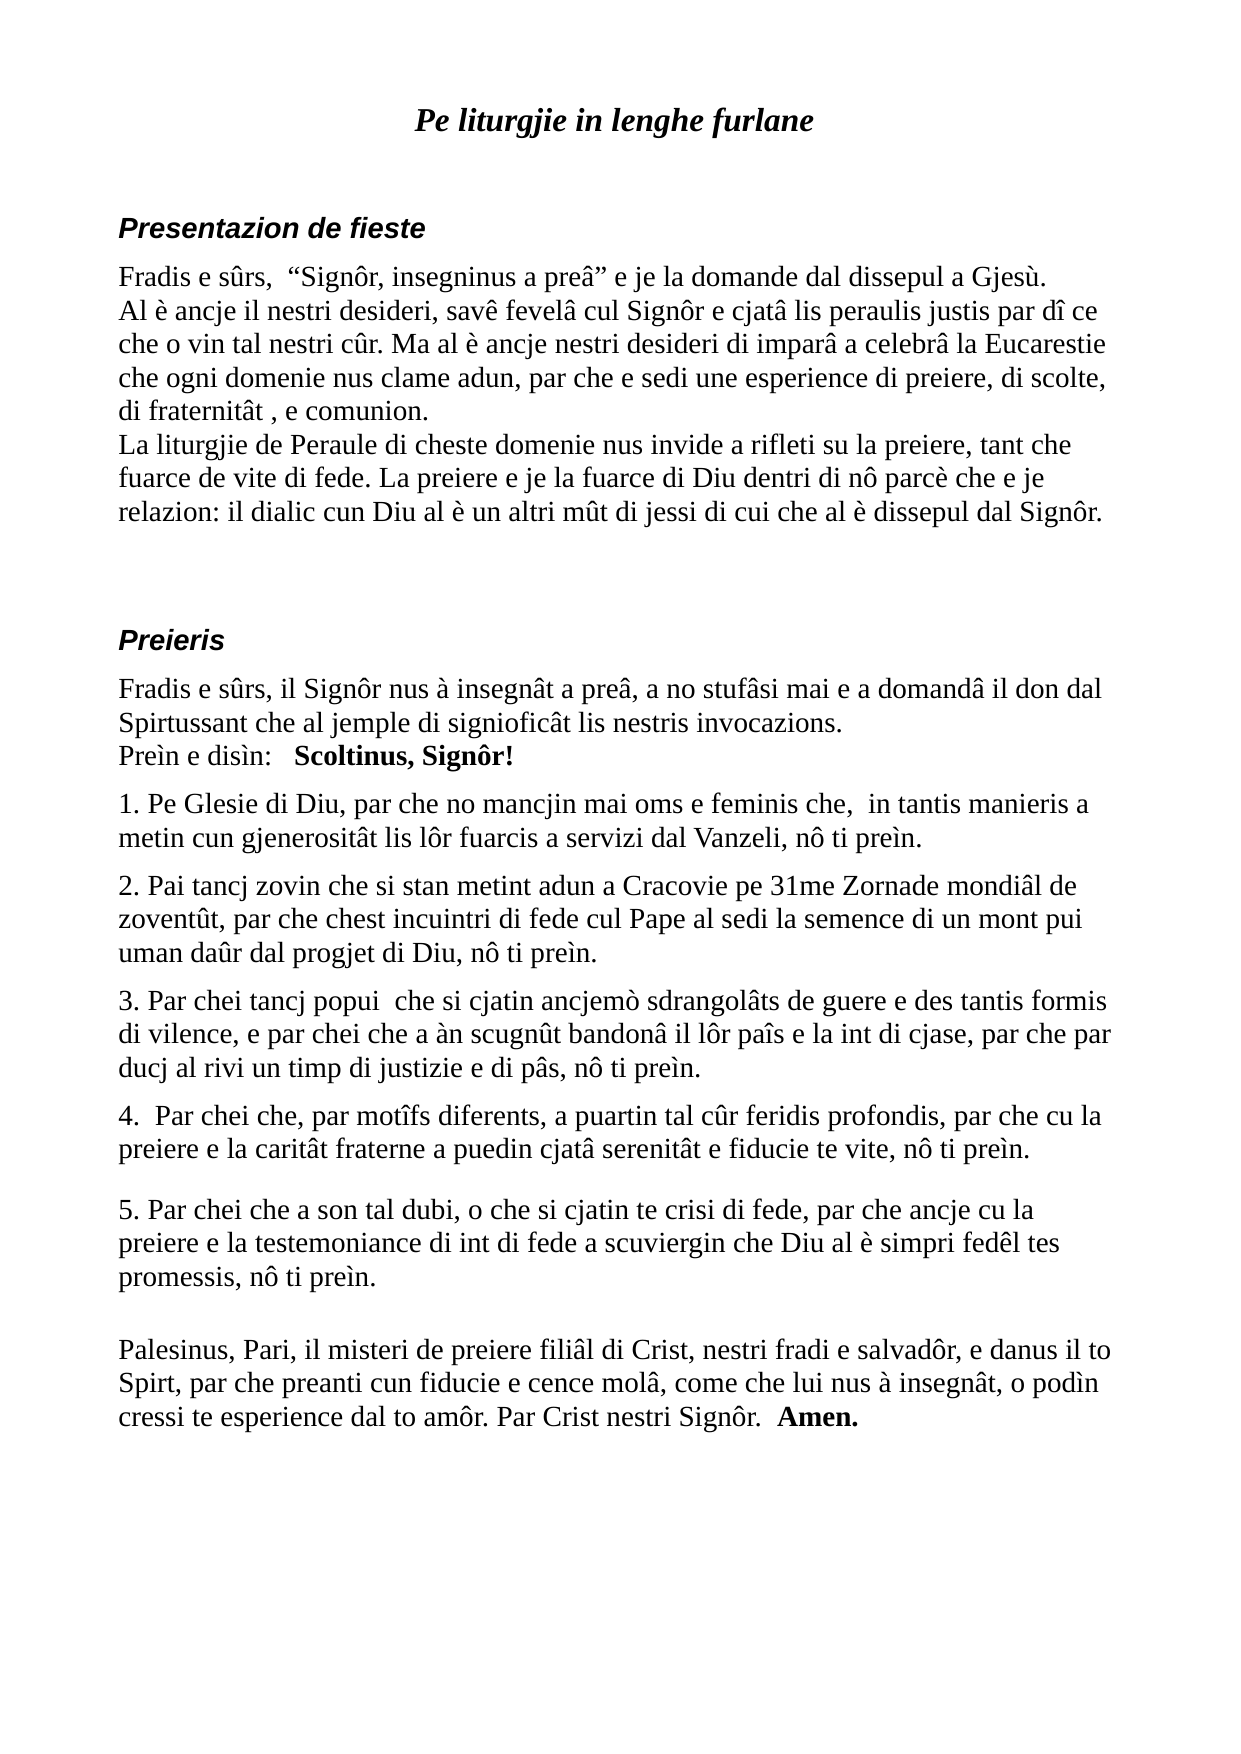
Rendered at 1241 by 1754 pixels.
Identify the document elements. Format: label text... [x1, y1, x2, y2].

text 4. Par chei che, par motîfs diferents, a puartin tal cûr feridis profondis, par che cu la preiere e la caritât fraterne a puedin cjatâ serenitât e fiducie te vite, nô ti preìn. [118, 1098, 1122, 1165]
text Palesinus, Pari, il misteri de preiere filiâl di Crist, nestri fradi e salvadôr, e danus il to Spirt, par che preanti cun fiducie e cence molâ, come che lui nus à insegnât, o podìn cressi te esperience dal to amôr. Par Crist nestri Signôr. Amen. [118, 1332, 1122, 1432]
text Pe liturgjie in lenghe furlane [118, 100, 1122, 138]
text La liturgjie de Peraule di cheste domenie nus invide a rifleti su la preiere, tant che fuarce de vite di fede. La preiere e je la fuarce di Diu dentri di nô parcè che e je relazion: il dialic cun Diu al è un altri mût di jessi di cui che al è dissepul dal Signôr. [118, 427, 1122, 528]
text 2. Pai tancj zovin che si stan metint adun a Cracovie pe 31me Zornade mondiâl de zoventût, par che chest incuintri di fede cul Pape al sedi la semence di un mont pui uman daûr dal progjet di Diu, nô ti preìn. [118, 868, 1122, 968]
text Fradis e sûrs, “Signôr, insegninus a preâ” e je la domande dal dissepul a Gjesù. [118, 259, 1122, 293]
text Fradis e sûrs, il Signôr nus à insegnât a preâ, a no stufâsi mai e a domandâ il don dal Spirtussant che al jemple di signioficât lis nestris invocazions. [118, 671, 1122, 738]
text 3. Par chei tancj popui che si cjatin ancjemò sdrangolâts de guere e des tantis formis di vilence, e par chei che a àn scugnût bandonâ il lôr paîs e la int di cjase, par che par ducj al rivi un timp di justizie e di pâs, nô ti preìn. [118, 983, 1122, 1083]
text 1. Pe Glesie di Diu, par che no mancjin mai oms e feminis che, in tantis manieris a metin cun gjenerositât lis lôr fuarcis a servizi dal Vanzeli, nô ti preìn. [118, 786, 1122, 853]
text Preìn e disìn: Scoltinus, Signôr! [118, 738, 1122, 772]
text 5. Par chei che a son tal dubi, o che si cjatin te crisi di fede, par che ancje cu la preiere e la testemoniance di int di fede a scuviergin che Diu al è simpri fedêl tes promessis, nô ti preìn. [118, 1192, 1122, 1292]
text Al è ancje il nestri desideri, savê fevelâ cul Signôr e cjatâ lis peraulis justis par dî ce che o vin tal nestri cûr. Ma al è ancje nestri desideri di imparâ a celebrâ la Eucarestie che ogni domenie nus clame adun, par che e sedi une esperience di preiere, di scolte, di fraternitât , e comunion. [118, 293, 1122, 427]
subtitle Presentazion de fieste [118, 211, 1122, 245]
text Preieris [118, 623, 1122, 657]
